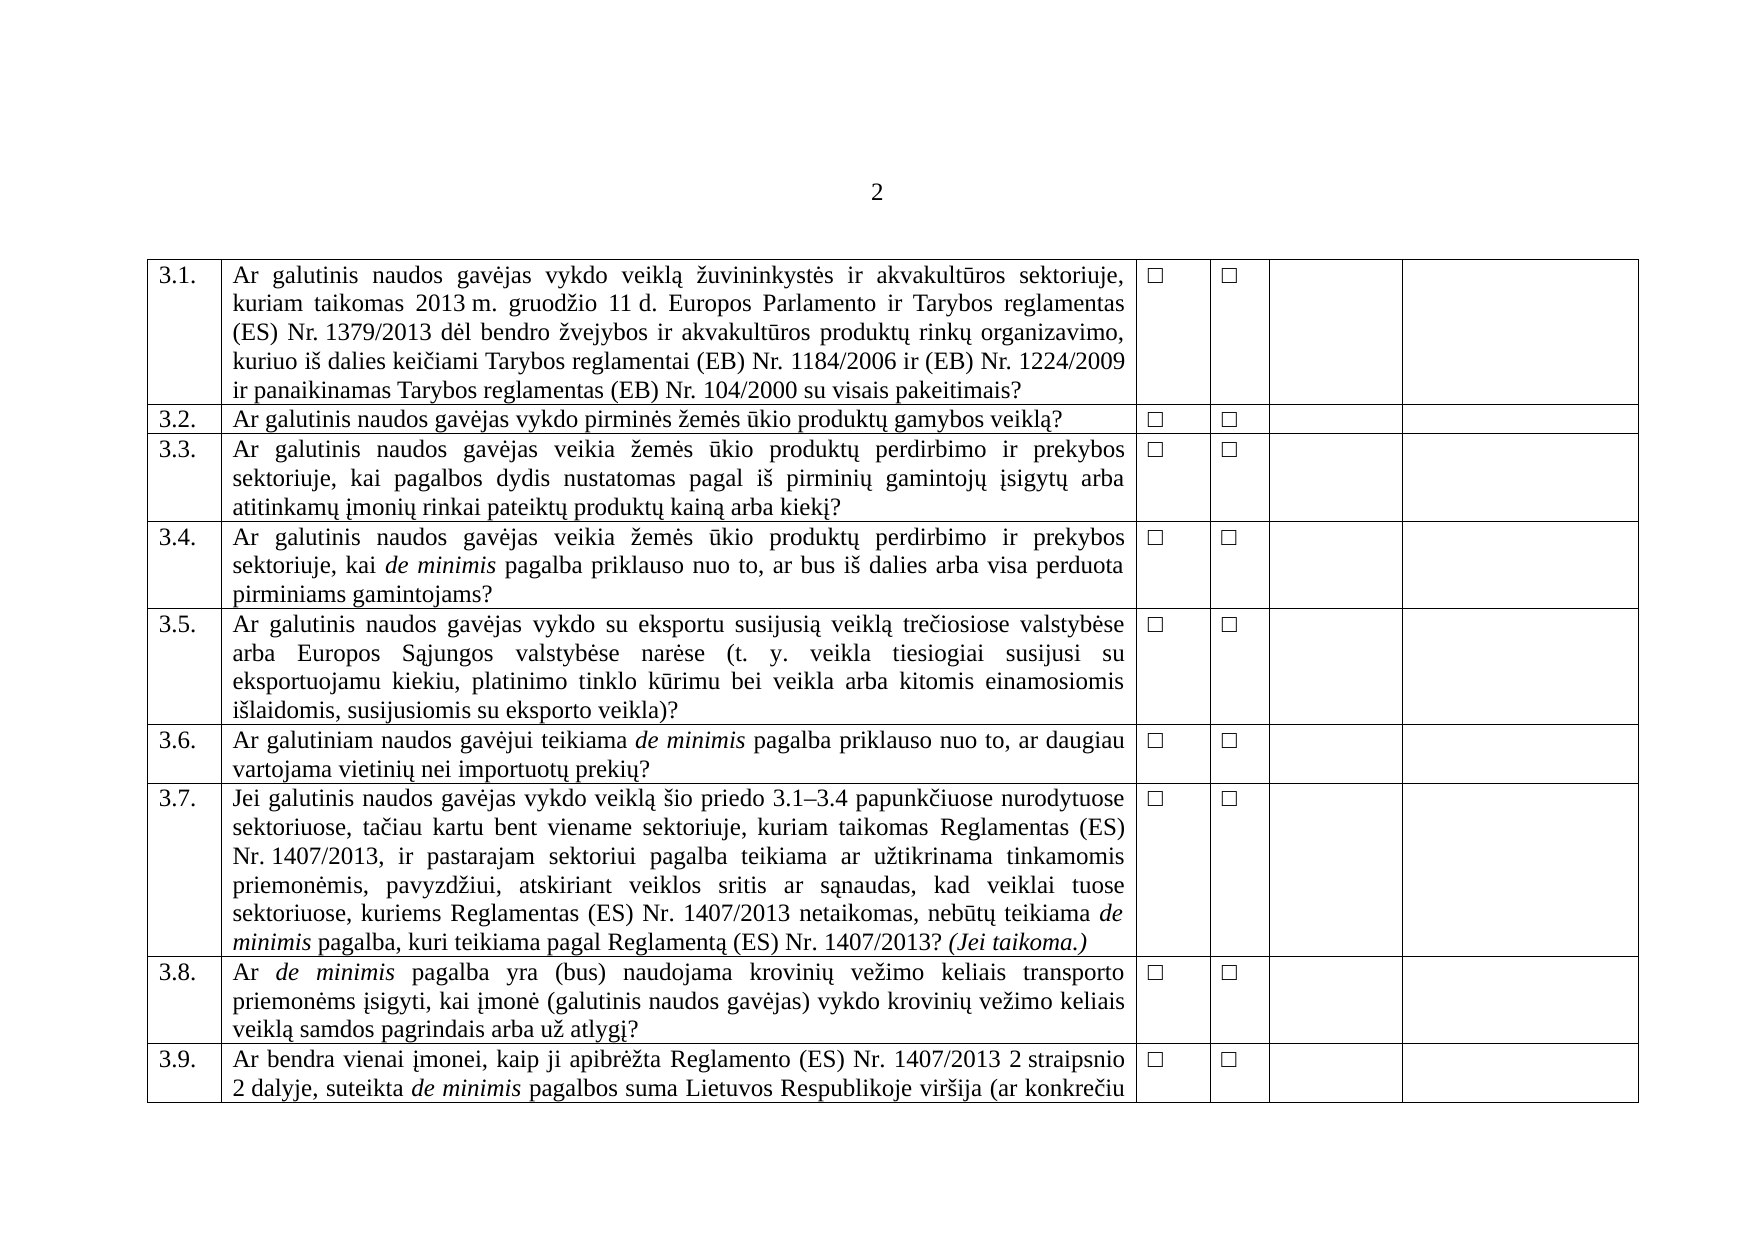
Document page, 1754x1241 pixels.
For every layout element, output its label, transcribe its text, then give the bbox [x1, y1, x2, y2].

table_cell 3.7. [148, 784, 221, 956]
table_cell □ [1211, 434, 1269, 521]
table_cell □ [1137, 784, 1210, 956]
table_cell [1270, 784, 1402, 956]
table_cell [1403, 609, 1638, 724]
table_cell □ [1137, 522, 1210, 608]
table_cell □ [1137, 725, 1210, 782]
table_cell □ [1137, 405, 1210, 433]
table_cell 3.2. [148, 405, 221, 433]
table_cell [1270, 434, 1402, 521]
table_cell □ [1137, 957, 1210, 1043]
table_cell 3.1. [148, 260, 221, 403]
table_cell [1270, 957, 1402, 1043]
table_cell Ar galutinis naudos gavėjas vykdo pirminės žemės ūkio produktų gamybos veiklą? [222, 405, 1136, 433]
table_cell □ [1211, 609, 1269, 724]
table_cell 3.9. [148, 1044, 221, 1102]
table_cell □ [1211, 260, 1269, 403]
table_cell 3.8. [148, 957, 221, 1043]
table_cell [1403, 434, 1638, 521]
table_cell □ [1137, 1044, 1210, 1102]
table_cell 3.3. [148, 434, 221, 521]
table_cell □ [1211, 957, 1269, 1043]
table_cell □ [1137, 609, 1210, 724]
table_cell □ [1211, 405, 1269, 433]
table_cell [1270, 405, 1402, 433]
table_cell Ar bendra vienai įmonei, kaip ji apibrėžta Reglamento (ES) Nr. 1407/2013 2 straipsnio 2 dalyje, suteikta de minimis pagalbos suma Lietuvos Respublikoje viršija (ar konkrečiu [222, 1044, 1136, 1102]
table_cell [1403, 1044, 1638, 1102]
table_cell Jei galutinis naudos gavėjas vykdo veiklą šio priedo 3.1–3.4 papunkčiuose nurodytuose sektoriuose, tačiau kartu bent viename sektoriuje, kuriam taikomas Reglamentas (ES) Nr. 1407/2013, ir pastarajam sektoriui pagalba teikiama ar užtikrinama tinkamomis priemonėmis, pavyzdžiui, atskiriant veiklos sritis ar sąnaudas, kad veiklai tuose sektoriuose, kuriems Reglamentas (ES) Nr. 1407/2013 netaikomas, nebūtų teikiama de minimis pagalba, kuri teikiama pagal Reglamentą (ES) Nr. 1407/2013? (Jei taikoma.) [222, 784, 1136, 956]
table_cell □ [1211, 1044, 1269, 1102]
table_cell 3.4. [148, 522, 221, 608]
table_cell [1270, 260, 1402, 403]
table_cell □ [1211, 784, 1269, 956]
table_cell [1403, 260, 1638, 403]
table_cell 3.6. [148, 725, 221, 782]
table_cell [1270, 1044, 1402, 1102]
table_cell [1403, 957, 1638, 1043]
table_cell [1403, 784, 1638, 956]
table_cell □ [1211, 522, 1269, 608]
table_cell [1403, 522, 1638, 608]
table_cell □ [1137, 434, 1210, 521]
table_cell Ar galutinis naudos gavėjas veikia žemės ūkio produktų perdirbimo ir prekybos sektoriuje, kai pagalbos dydis nustatomas pagal iš pirminių gamintojų įsigytų arba atitinkamų įmonių rinkai pateiktų produktų kainą arba kiekį? [222, 434, 1136, 521]
table_cell □ [1211, 725, 1269, 782]
table_cell [1270, 522, 1402, 608]
table_cell [1403, 725, 1638, 782]
table_cell Ar de minimis pagalba yra (bus) naudojama krovinių vežimo keliais transporto priemonėms įsigyti, kai įmonė (galutinis naudos gavėjas) vykdo krovinių vežimo keliais veiklą samdos pagrindais arba už atlygį? [222, 957, 1136, 1043]
table_cell Ar galutinis naudos gavėjas vykdo veiklą žuvininkystės ir akvakultūros sektoriuje, kuriam taikomas 2013 m. gruodžio 11 d. Europos Parlamento ir Tarybos reglamentas (ES) Nr. 1379/2013 dėl bendro žvejybos ir akvakultūros produktų rinkų organizavimo, kuriuo iš dalies keičiami Tarybos reglamentai (EB) Nr. 1184/2006 ir (EB) Nr. 1224/2009 ir panaikinamas Tarybos reglamentas (EB) Nr. 104/2000 su visais pakeitimais? [222, 260, 1136, 403]
table_cell Ar galutinis naudos gavėjas veikia žemės ūkio produktų perdirbimo ir prekybos sektoriuje, kai de minimis pagalba priklauso nuo to, ar bus iš dalies arba visa perduota pirminiams gamintojams? [222, 522, 1136, 608]
table_cell 3.5. [148, 609, 221, 724]
table_cell □ [1137, 260, 1210, 403]
table_cell Ar galutiniam naudos gavėjui teikiama de minimis pagalba priklauso nuo to, ar daugiau vartojama vietinių nei importuotų prekių? [222, 725, 1136, 782]
table_cell [1270, 725, 1402, 782]
table_cell [1403, 405, 1638, 433]
table_cell Ar galutinis naudos gavėjas vykdo su eksportu susijusią veiklą trečiosiose valstybėse arba Europos Sąjungos valstybėse narėse (t. y. veikla tiesiogiai susijusi su eksportuojamu kiekiu, platinimo tinklo kūrimu bei veikla arba kitomis einamosiomis išlaidomis, susijusiomis su eksporto veikla)? [222, 609, 1136, 724]
table_cell [1270, 609, 1402, 724]
